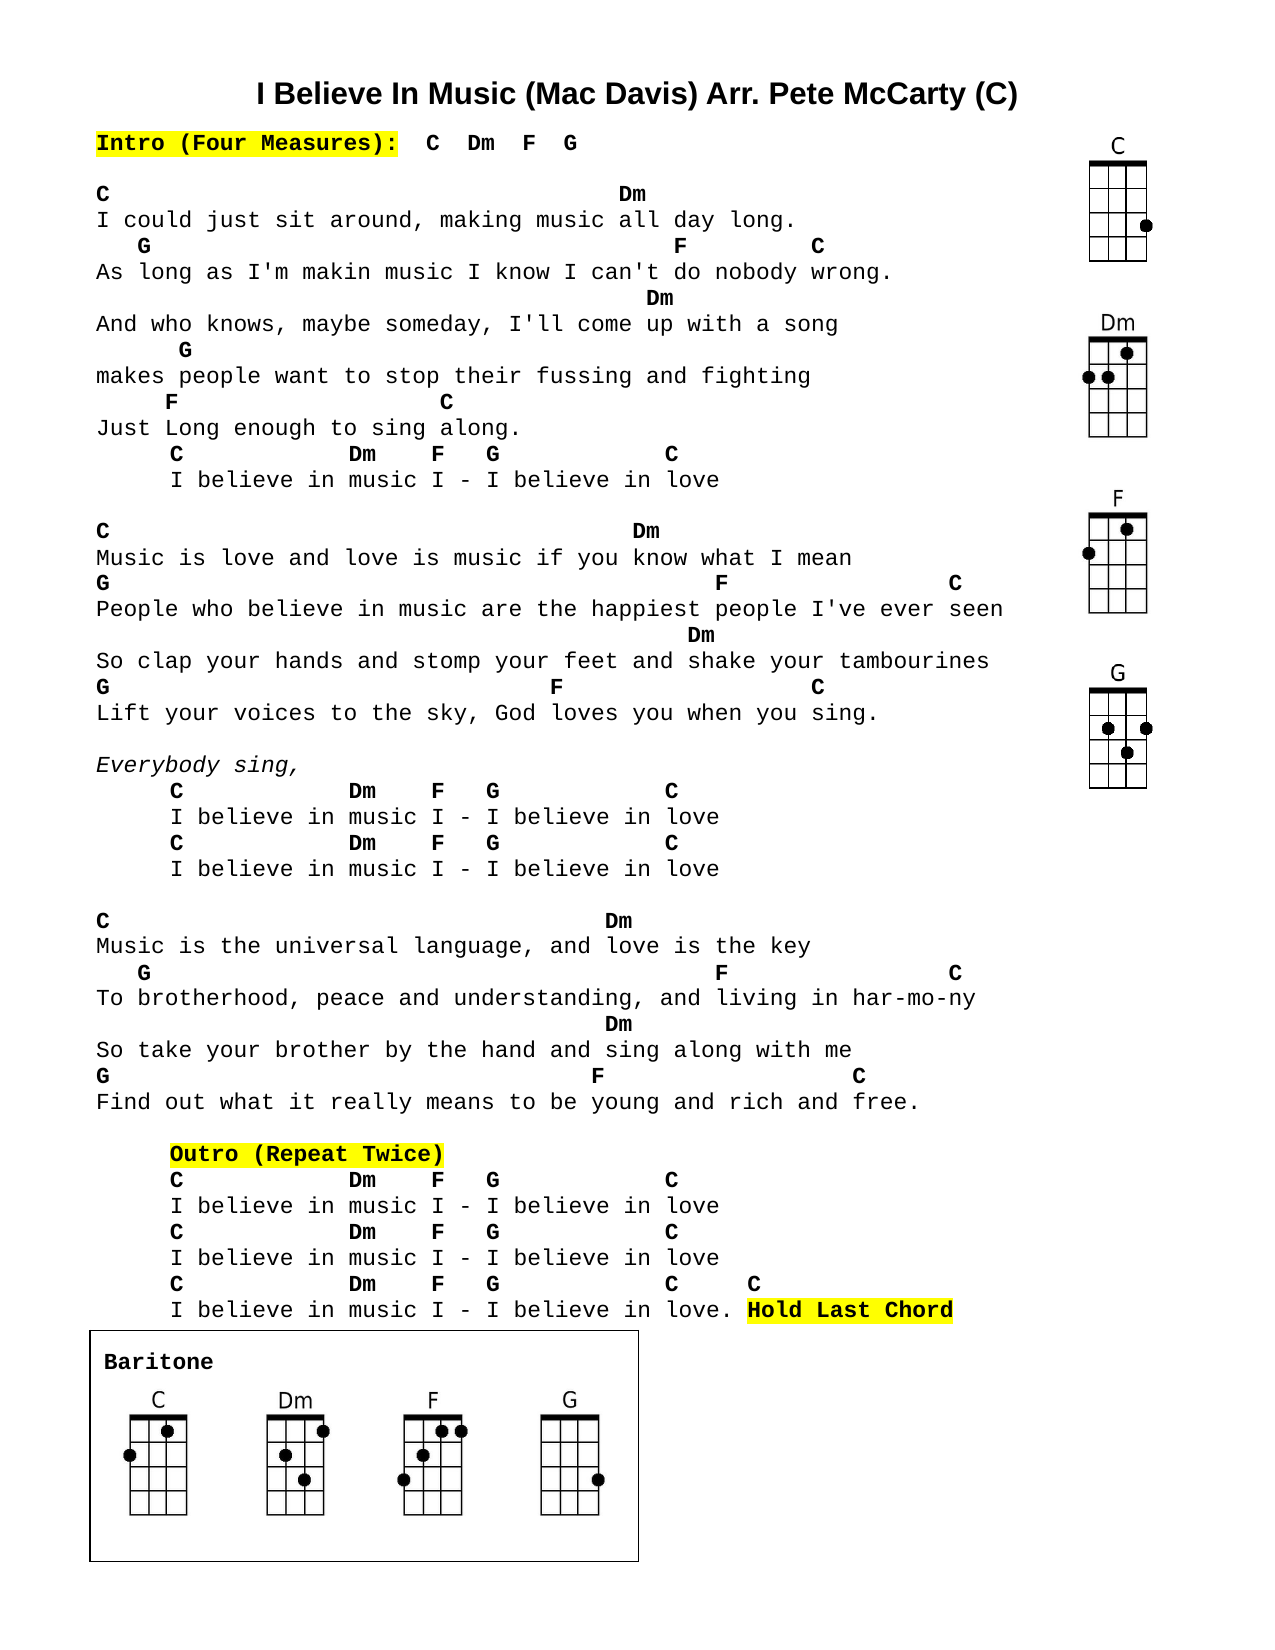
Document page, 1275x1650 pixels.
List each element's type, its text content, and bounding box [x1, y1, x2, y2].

table_cell [502, 1382, 638, 1561]
picture [513, 1388, 627, 1538]
table_cell [227, 1382, 364, 1561]
table_cell [502, 1331, 638, 1382]
table_cell [776, 1330, 913, 1382]
table_cell [1050, 831, 1185, 871]
table_cell [1050, 480, 1185, 655]
table_cell [1050, 304, 1185, 479]
table_cell [639, 1382, 776, 1561]
table_cell [227, 1331, 364, 1382]
table_cell [639, 1330, 776, 1382]
table_cell [913, 1330, 1050, 1382]
picture [1061, 660, 1174, 811]
table_header [1050, 125, 1185, 304]
table_cell [1050, 655, 1185, 831]
table_cell [1050, 1382, 1185, 1561]
table_cell [1050, 871, 1185, 910]
table_cell [776, 1382, 913, 1561]
table_cell [364, 1382, 502, 1561]
table_cell [364, 1331, 502, 1382]
table_header Intro (Four Measures): C Dm F G C Dm I could just sit around, making music all day long. G F C As long as I'm makin music I know I can't do nobody wrong. Dm And who knows, maybe someday, I'll come up with a song G makes people want to stop their fussing and fighting F C Just Long enough to sing along. C Dm F G C I believe in music I - I believe in love C Dm Music is love and love is music if you know what I mean G F C People who believe in music are the happiest people I've ever seen Dm So clap your hands and stomp your feet and shake your tambourines G F C Lift your voices to the sky, God loves you when you sing. Everybody sing, C Dm F G C I believe in music I - I believe in love C Dm F G C I believe in music I - I believe in love C Dm Music is the universal language, and love is the key G F C To brotherhood, peace and understanding, and living in har-mo-ny Dm So take your brother by the hand and sing along with me G F C Find out what it really means to be young and rich and free. Outro (Repeat Twice) C Dm F G C I believe in music I - I believe in love C Dm F G C I believe in music I - I believe in love C Dm F G C C I believe in music I - I believe in love. Hold Last Chord [90, 125, 1050, 1330]
picture [1061, 309, 1174, 460]
picture [1061, 485, 1174, 636]
table_cell [913, 1382, 1050, 1561]
picture [102, 1388, 215, 1538]
picture [376, 1388, 490, 1538]
picture [1061, 133, 1174, 284]
table_cell [1050, 910, 1185, 1330]
table_cell [91, 1382, 227, 1561]
table_cell Baritone [91, 1331, 227, 1382]
text I Believe In Music (Mac Davis) Arr. Pete McCarty (C) [90, 75, 1185, 111]
table_cell [1050, 1330, 1185, 1382]
picture [239, 1388, 352, 1538]
